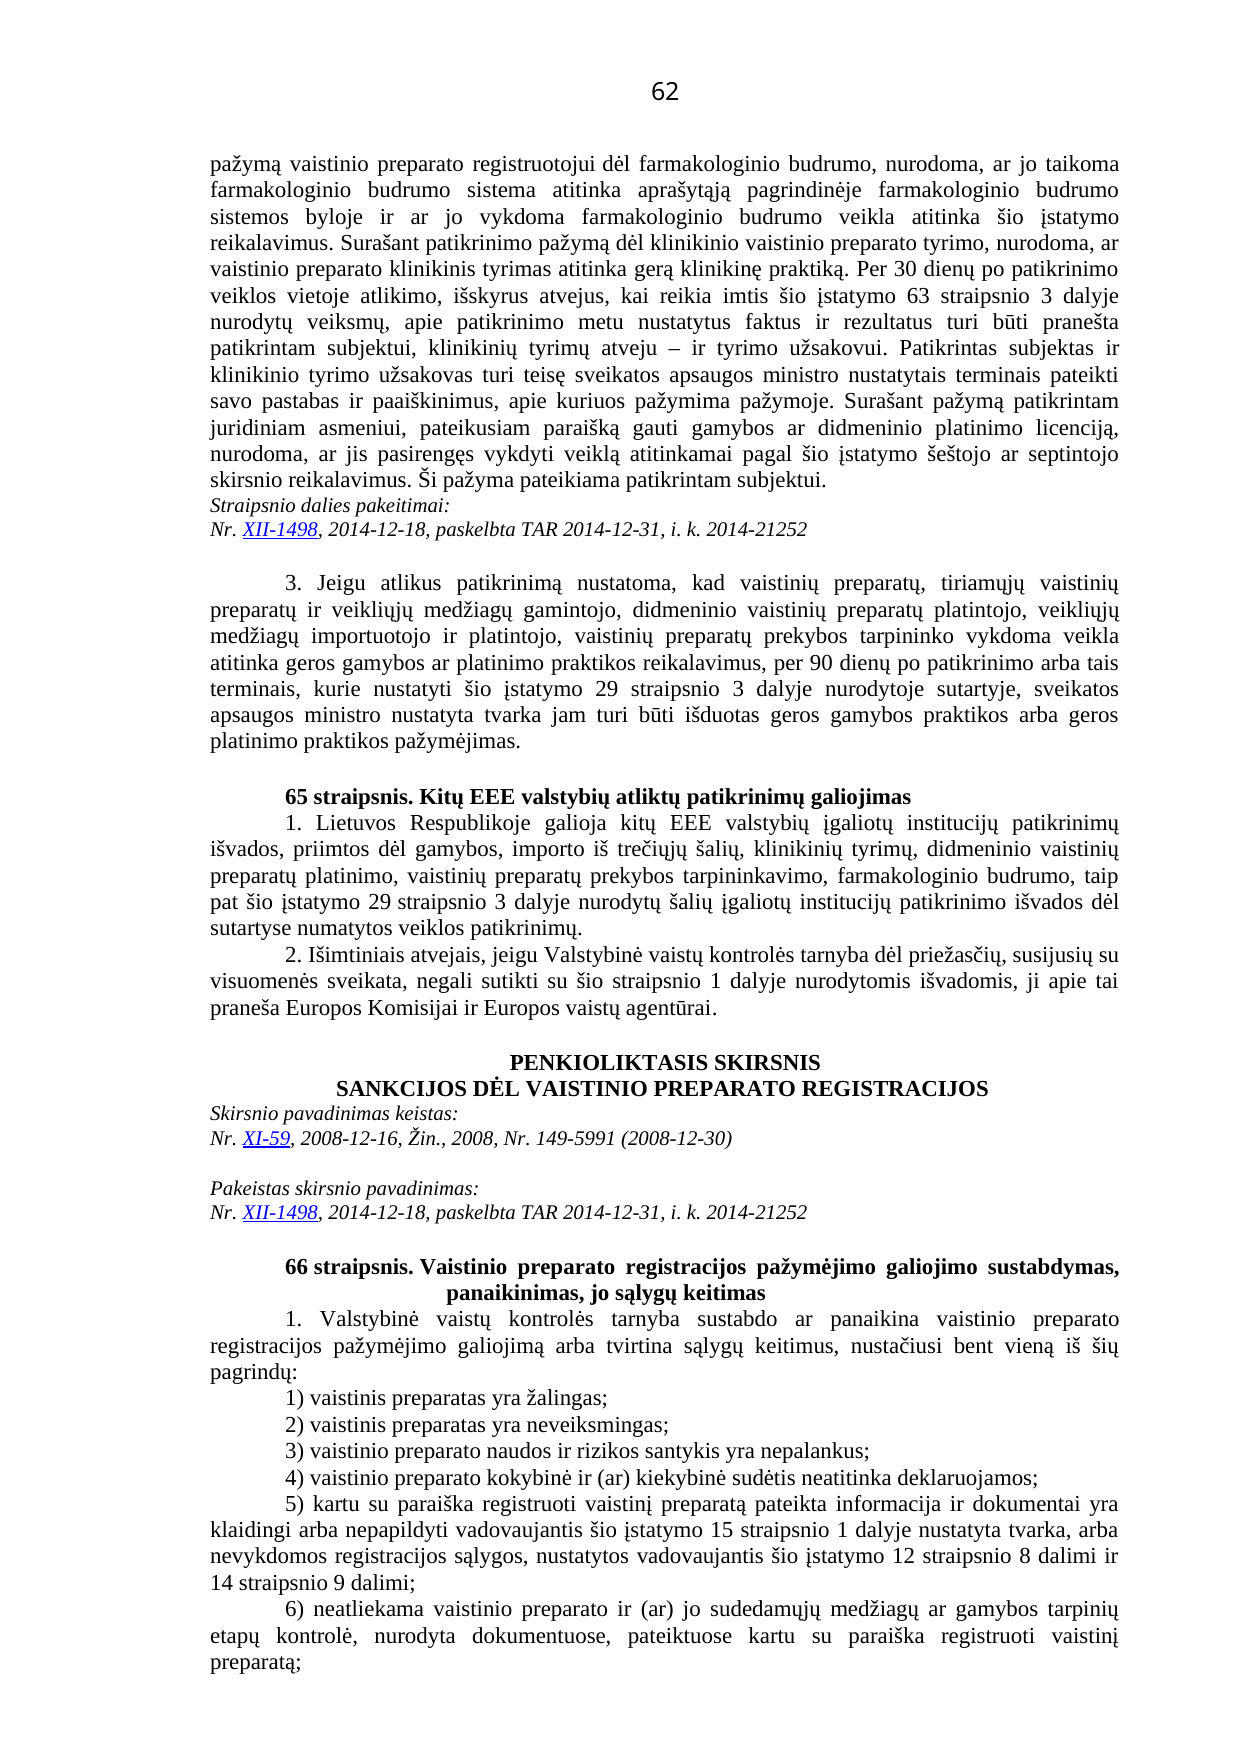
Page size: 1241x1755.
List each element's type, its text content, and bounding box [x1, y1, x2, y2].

text 1. Lietuvos Respublikoje galioja kitų EEE valstybių įgaliotų institucijų patikrinimų išvados, priimtos dėl gamybos, importo iš trečiųjų šalių, klinikinių tyrimų, didmeninio vaistinių preparatų platinimo, vaistinių preparatų prekybos tarpininkavimo, farmakologinio budrumo, taip pat šio įstatymo 29 straipsnio 3 dalyje nurodytų šalių įgaliotų institucijų patikrinimo išvados dėl sutartyse numatytos veiklos patikrinimų. [210, 809, 1120, 941]
text Straipsnio dalies pakeitimai: [210, 493, 1120, 517]
text 65 straipsnis. Kitų EEE valstybių atliktų patikrinimų galiojimas [210, 783, 1120, 809]
text Skirsnio pavadinimas keistas: [210, 1101, 1120, 1125]
text Pakeistas skirsnio pavadinimas: [210, 1176, 1120, 1200]
text 6) neatliekama vaistinio preparato ir (ar) jo sudedamųjų medžiagų ar gamybos tarpinių etapų kontrolė, nurodyta dokumentuose, pateiktuose kartu su paraiška registruoti vaistinį preparatą; [210, 1595, 1120, 1674]
text 66 straipsnis. Vaistinio preparato registracijos pažymėjimo galiojimo sustabdymas, panaikinimas, jo sąlygų keitimas [285, 1253, 1120, 1305]
text SANKCIJOS DĖL VAISTINIO PREPARATO REGISTRACIJOS [210, 1075, 1120, 1101]
text 1) vaistinis preparatas yra žalingas; [210, 1384, 1120, 1411]
text 2) vaistinis preparatas yra neveiksmingas; [210, 1411, 1120, 1437]
text 5) kartu su paraiška registruoti vaistinį preparatą pateikta informacija ir dokumentai yra klaidingi arba nepapildyti vadovaujantis šio įstatymo 15 straipsnio 1 dalyje nustatyta tvarka, arba nevykdomos registracijos sąlygos, nustatytos vadovaujantis šio įstatymo 12 straipsnio 8 dalimi ir 14 straipsnio 9 dalimi; [210, 1490, 1120, 1595]
text 3) vaistinio preparato naudos ir rizikos santykis yra nepalankus; [210, 1437, 1120, 1463]
text pažymą vaistinio preparato registruotojui dėl farmakologinio budrumo, nurodoma, ar jo taikoma farmakologinio budrumo sistema atitinka aprašytąją pagrindinėje farmakologinio budrumo sistemos byloje ir ar jo vykdoma farmakologinio budrumo veikla atitinka šio įstatymo reikalavimus. Surašant patikrinimo pažymą dėl klinikinio vaistinio preparato tyrimo, nurodoma, ar vaistinio preparato klinikinis tyrimas atitinka gerą klinikinę praktiką. Per 30 dienų po patikrinimo veiklos vietoje atlikimo, išskyrus atvejus, kai reikia imtis šio įstatymo 63 straipsnio 3 dalyje nurodytų veiksmų, apie patikrinimo metu nustatytus faktus ir rezultatus turi būti pranešta patikrintam subjektui, klinikinių tyrimų atveju – ir tyrimo užsakovui. Patikrintas subjektas ir klinikinio tyrimo užsakovas turi teisę sveikatos apsaugos ministro nustatytais terminais pateikti savo pastabas ir paaiškinimus, apie kuriuos pažymima pažymoje. Surašant pažymą patikrintam juridiniam asmeniui, pateikusiam paraišką gauti gamybos ar didmeninio platinimo licenciją, nurodoma, ar jis pasirengęs vykdyti veiklą atitinkamai pagal šio įstatymo šeštojo ar septintojo skirsnio reikalavimus. Ši pažyma pateikiama patikrintam subjektui. [210, 150, 1120, 493]
text 1. Valstybinė vaistų kontrolės tarnyba sustabdo ar panaikina vaistinio preparato registracijos pažymėjimo galiojimą arba tvirtina sąlygų keitimus, nustačiusi bent vieną iš šių pagrindų: [210, 1305, 1120, 1384]
text Nr. XI-59, 2008-12-16, Žin., 2008, Nr. 149-5991 (2008-12-30) [210, 1125, 1120, 1149]
text PENKIOLIKTASIS SKIRSNIS [210, 1049, 1120, 1075]
text Nr. XII-1498, 2014-12-18, paskelbta TAR 2014-12-31, i. k. 2014-21252 [210, 1200, 1120, 1224]
text Nr. XII-1498, 2014-12-18, paskelbta TAR 2014-12-31, i. k. 2014-21252 [210, 517, 1120, 541]
text 2. Išimtiniais atvejais, jeigu Valstybinė vaistų kontrolės tarnyba dėl priežasčių, susijusių su visuomenės sveikata, negali sutikti su šio straipsnio 1 dalyje nurodytomis išvadomis, ji apie tai praneša Europos Komisijai ir Europos vaistų agentūrai. [210, 941, 1120, 1020]
text 4) vaistinio preparato kokybinė ir (ar) kiekybinė sudėtis neatitinka deklaruojamos; [210, 1463, 1120, 1490]
text 3. Jeigu atlikus patikrinimą nustatoma, kad vaistinių preparatų, tiriamųjų vaistinių preparatų ir veikliųjų medžiagų gamintojo, didmeninio vaistinių preparatų platintojo, veikliųjų medžiagų importuotojo ir platintojo, vaistinių preparatų prekybos tarpininko vykdoma veikla atitinka geros gamybos ar platinimo praktikos reikalavimus, per 90 dienų po patikrinimo arba tais terminais, kurie nustatyti šio įstatymo 29 straipsnio 3 dalyje nurodytoje sutartyje, sveikatos apsaugos ministro nustatyta tvarka jam turi būti išduotas geros gamybos praktikos arba geros platinimo praktikos pažymėjimas. [210, 569, 1120, 754]
